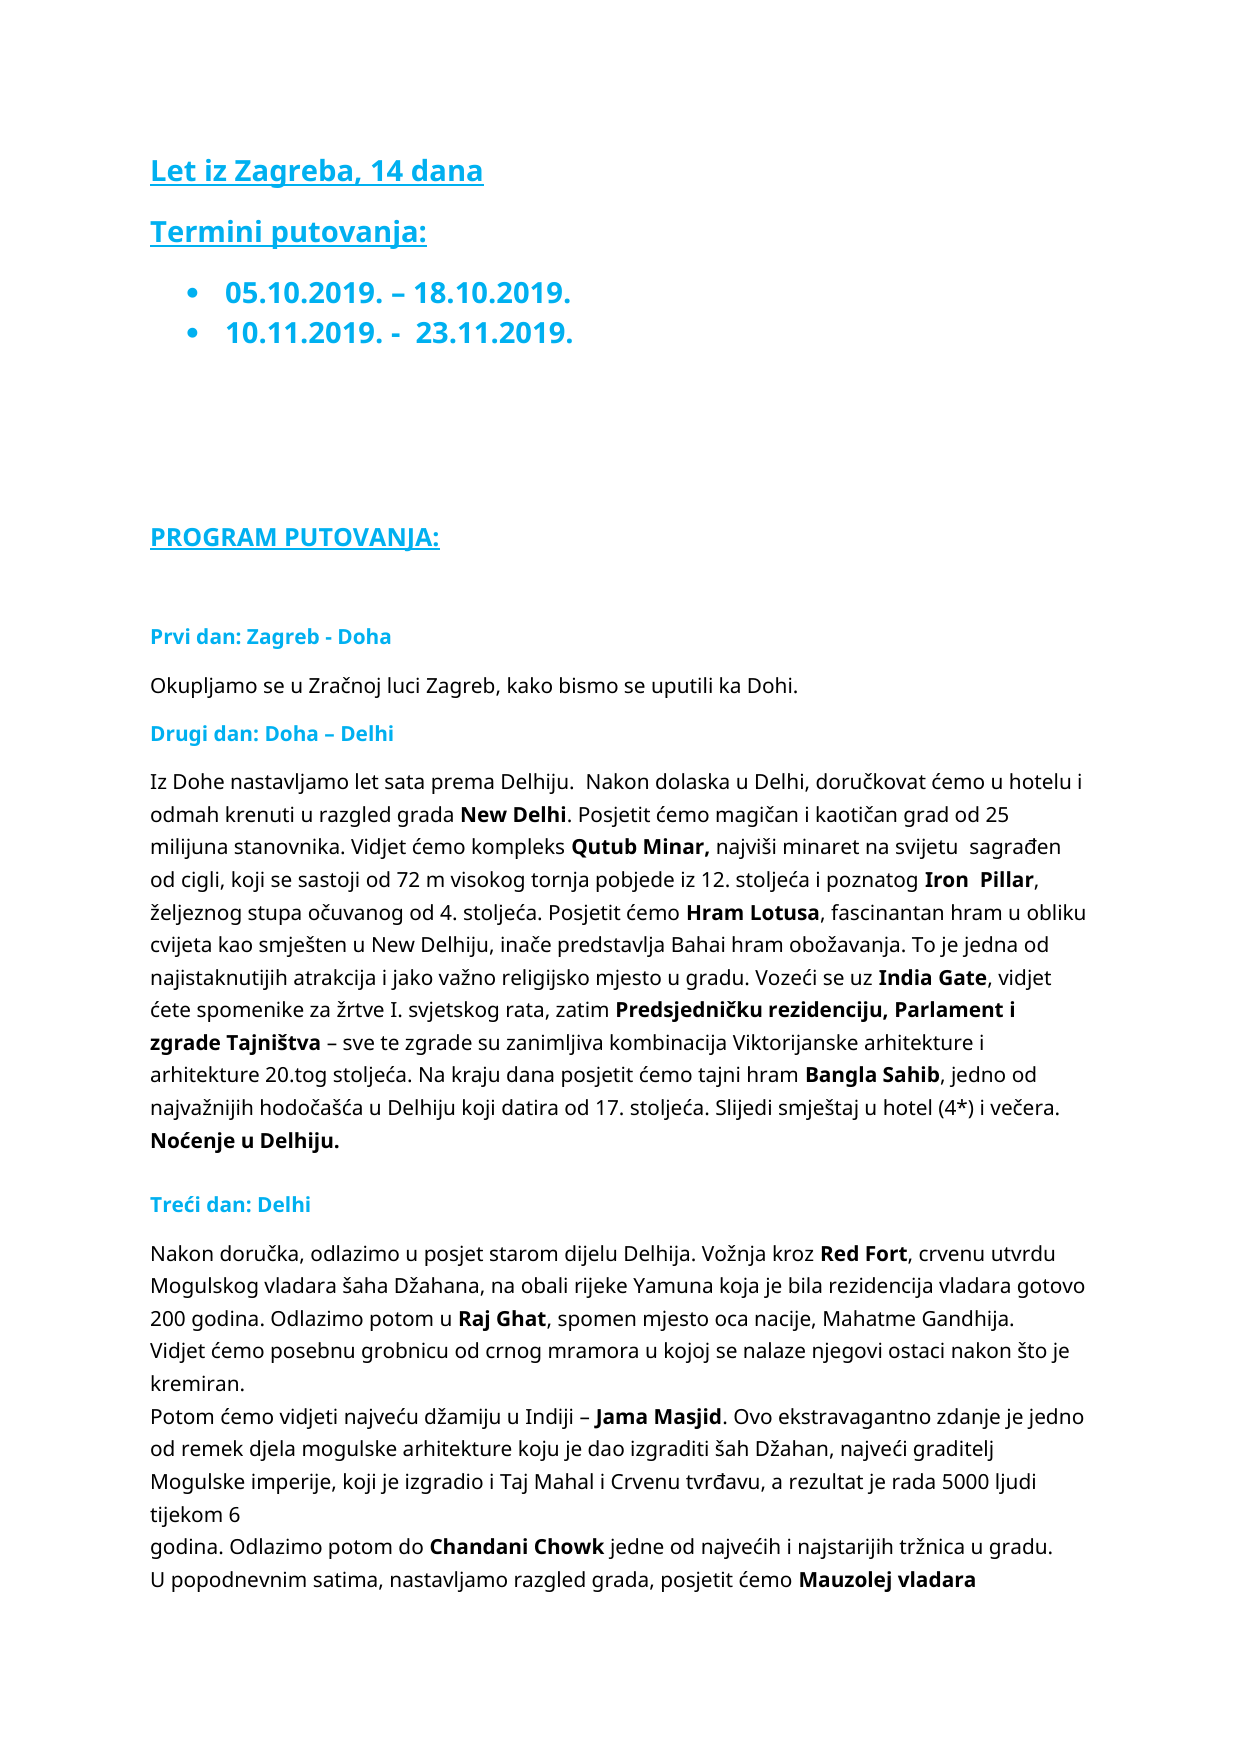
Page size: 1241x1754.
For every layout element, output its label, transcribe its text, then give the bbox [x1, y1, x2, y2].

subtitle Drugi dan: Doha – Delhi [150, 719, 1090, 747]
text Vidjet ćemo posebnu grobnicu od crnog mramora u kojoj se nalaze njegovi ostaci nakon što je kremiran. [150, 1337, 1090, 1398]
text godina. Odlazimo potom do Chandani Chowk jedne od najvećih i najstarijih tržnica u gradu. [150, 1532, 1090, 1561]
text U popodnevnim satima, nastavljamo razgled grada, posjetit ćemo Mauzolej vladara [150, 1565, 1090, 1593]
text Let iz Zagreba, 14 dana [150, 150, 1090, 190]
subtitle Treći dan: Delhi [150, 1191, 1090, 1219]
text Nakon doručka, odlazimo u posjet starom dijelu Delhija. Vožnja kroz Red Fort, crvenu utvrdu Mogulskog vladara šaha Džahana, na obali rijeke Yamuna koja je bila rezidencija vladara gotovo 200 godina. Odlazimo potom u Raj Ghat, spomen mjesto oca nacije, Mahatme Gandhija. [150, 1239, 1090, 1332]
subtitle Prvi dan: Zagreb - Doha [150, 622, 1090, 651]
text Potom ćemo vidjeti najveću džamiju u Indiji – Jama Masjid. Ovo ekstravagantno zdanje je jedno od remek djela mogulske arhitekture koju je dao izgraditi šah Džahan, najveći graditelj Mogulske imperije, koji je izgradio i Taj Mahal i Crvenu tvrđavu, a rezultat je rada 5000 ljudi tijekom 6 [150, 1402, 1090, 1528]
text Noćenje u Delhiju. [150, 1126, 1090, 1154]
list 10.11.2019. - 23.11.2019. [187, 312, 1090, 352]
text Iz Dohe nastavljamo let sata prema Delhiju. Nakon dolaska u Delhi, doručkovat ćemo u hotelu i odmah krenuti u razgled grada New Delhi. Posjetit ćemo magičan i kaotičan grad od 25 milijuna stanovnika. Vidjet ćemo kompleks Qutub Minar, najviši minaret na svijetu sagrađen od cigli, koji se sastoji od 72 m visokog tornja pobjede iz 12. stoljeća i poznatog Iron Pillar, željeznog stupa očuvanog od 4. stoljeća. Posjetit ćemo Hram Lotusa, fascinantan hram u obliku cvijeta kao smješten u New Delhiju, inače predstavlja Bahai hram obožavanja. To je jedna od najistaknutijih atrakcija i jako važno religijsko mjesto u gradu. Vozeći se uz India Gate, vidjet ćete spomenike za žrtve I. svjetskog rata, zatim Predsjedničku rezidenciju, Parlament i zgrade Tajništva – sve te zgrade su zanimljiva kombinacija Viktorijanske arhitekture i arhitekture 20.tog stoljeća. Na kraju dana posjetit ćemo tajni hram Bangla Sahib, jedno od najvažnijih hodočašća u Delhiju koji datira od 17. stoljeća. Slijedi smještaj u hotel (4*) i večera. [150, 767, 1090, 1122]
list 05.10.2019. – 18.10.2019. [187, 272, 1090, 312]
text Okupljamo se u Zračnoj luci Zagreb, kako bismo se uputili ka Dohi. [150, 671, 1090, 699]
text Termini putovanja: [150, 211, 1090, 251]
text PROGRAM PUTOVANJA: [150, 519, 1090, 553]
